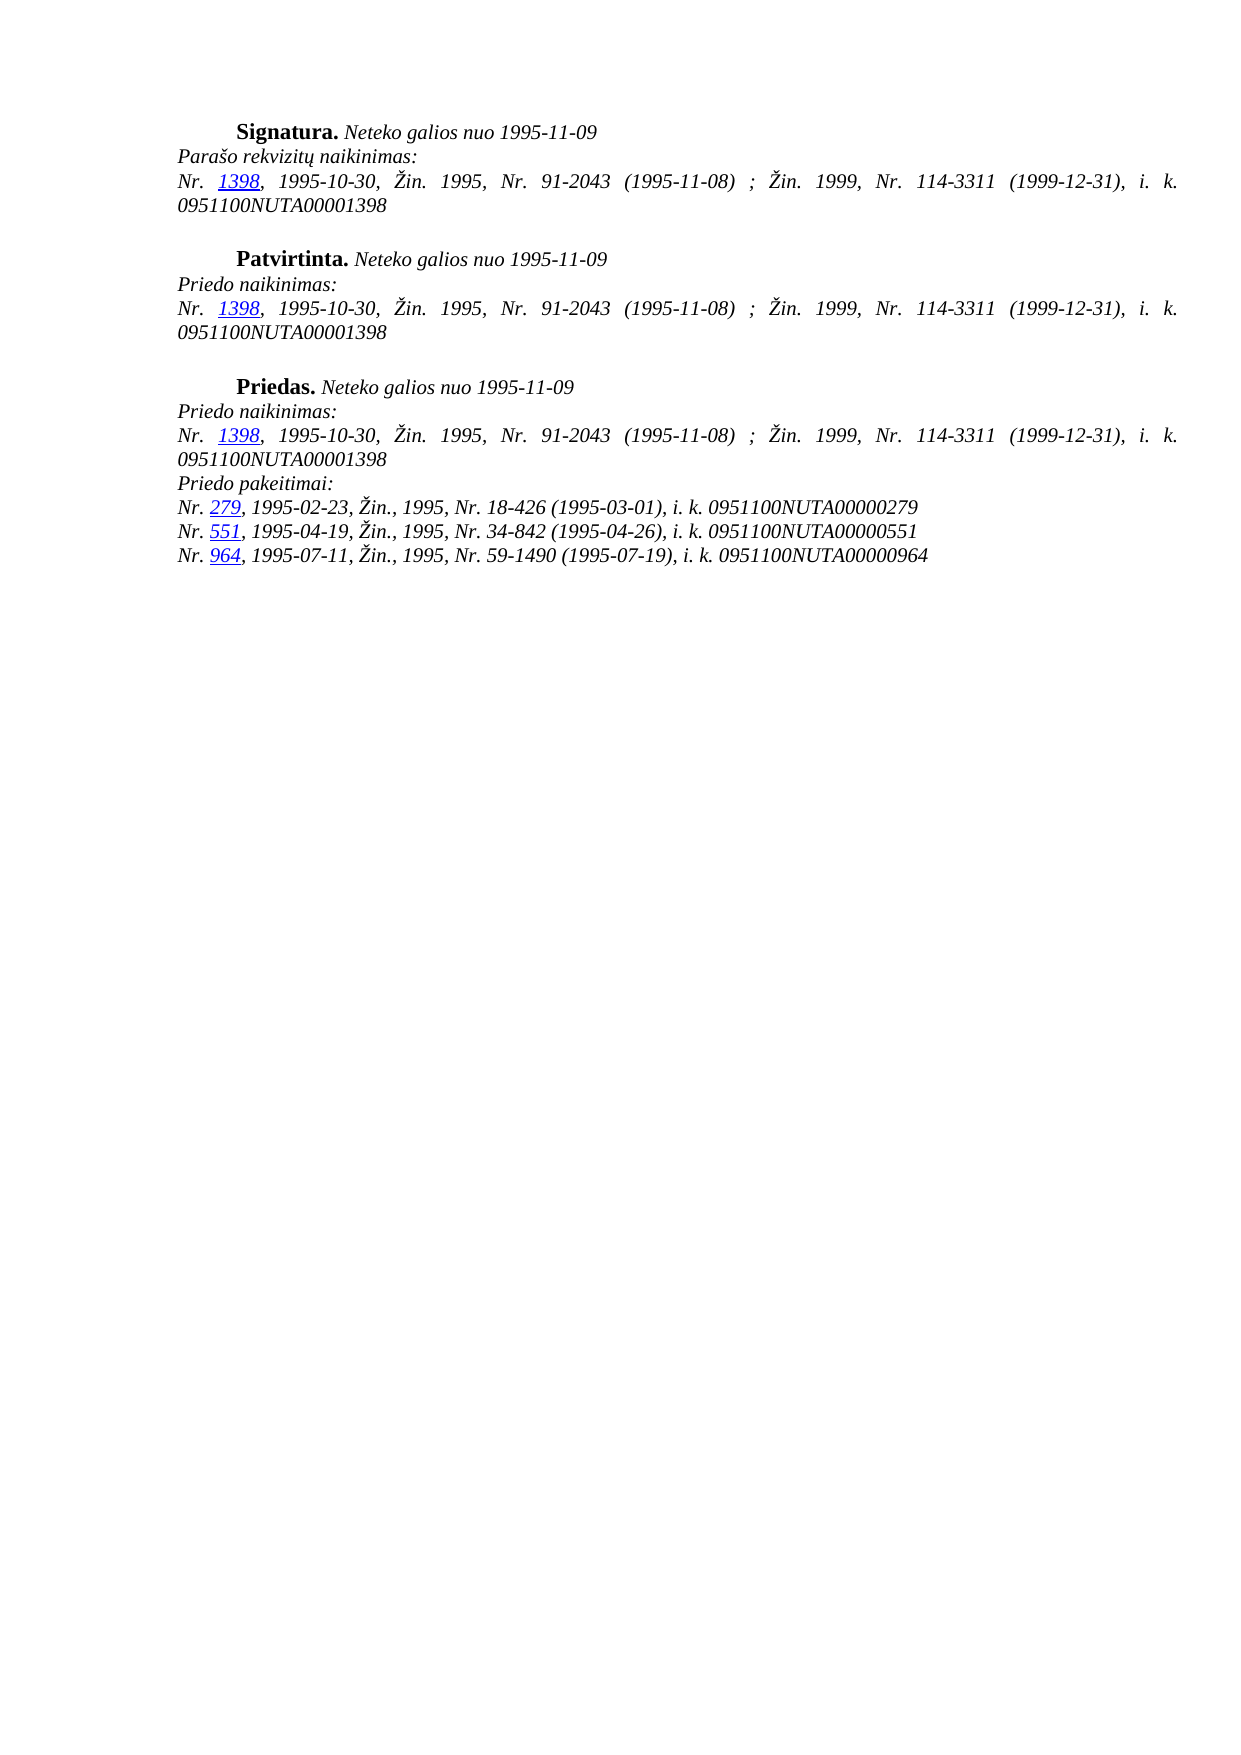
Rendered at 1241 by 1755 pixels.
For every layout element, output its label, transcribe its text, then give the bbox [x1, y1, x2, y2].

text Nr. 1398, 1995-10-30, Žin. 1995, Nr. 91-2043 (1995-11-08) ; Žin. 1999, Nr. 114-3311 (1999-12-31), i. k. 0951100NUTA00001398 [177, 423, 1181, 471]
text Patvirtinta. Neteko galios nuo 1995-11-09 [177, 245, 1181, 272]
text Priedo naikinimas: [177, 399, 1181, 423]
text Nr. 964, 1995-07-11, Žin., 1995, Nr. 59-1490 (1995-07-19), i. k. 0951100NUTA00000964 [177, 543, 1181, 567]
text Nr. 279, 1995-02-23, Žin., 1995, Nr. 18-426 (1995-03-01), i. k. 0951100NUTA00000279 [177, 495, 1181, 519]
text Priedo pakeitimai: [177, 471, 1181, 495]
text Parašo rekvizitų naikinimas: [177, 144, 1181, 168]
text Signatura. Neteko galios nuo 1995-11-09 [177, 118, 1181, 144]
text Nr. 551, 1995-04-19, Žin., 1995, Nr. 34-842 (1995-04-26), i. k. 0951100NUTA00000551 [177, 519, 1181, 543]
text Priedo naikinimas: [177, 272, 1181, 296]
text Nr. 1398, 1995-10-30, Žin. 1995, Nr. 91-2043 (1995-11-08) ; Žin. 1999, Nr. 114-3311 (1999-12-31), i. k. 0951100NUTA00001398 [177, 168, 1181, 217]
text Priedas. Neteko galios nuo 1995-11-09 [177, 373, 1181, 399]
text Nr. 1398, 1995-10-30, Žin. 1995, Nr. 91-2043 (1995-11-08) ; Žin. 1999, Nr. 114-3311 (1999-12-31), i. k. 0951100NUTA00001398 [177, 296, 1181, 344]
